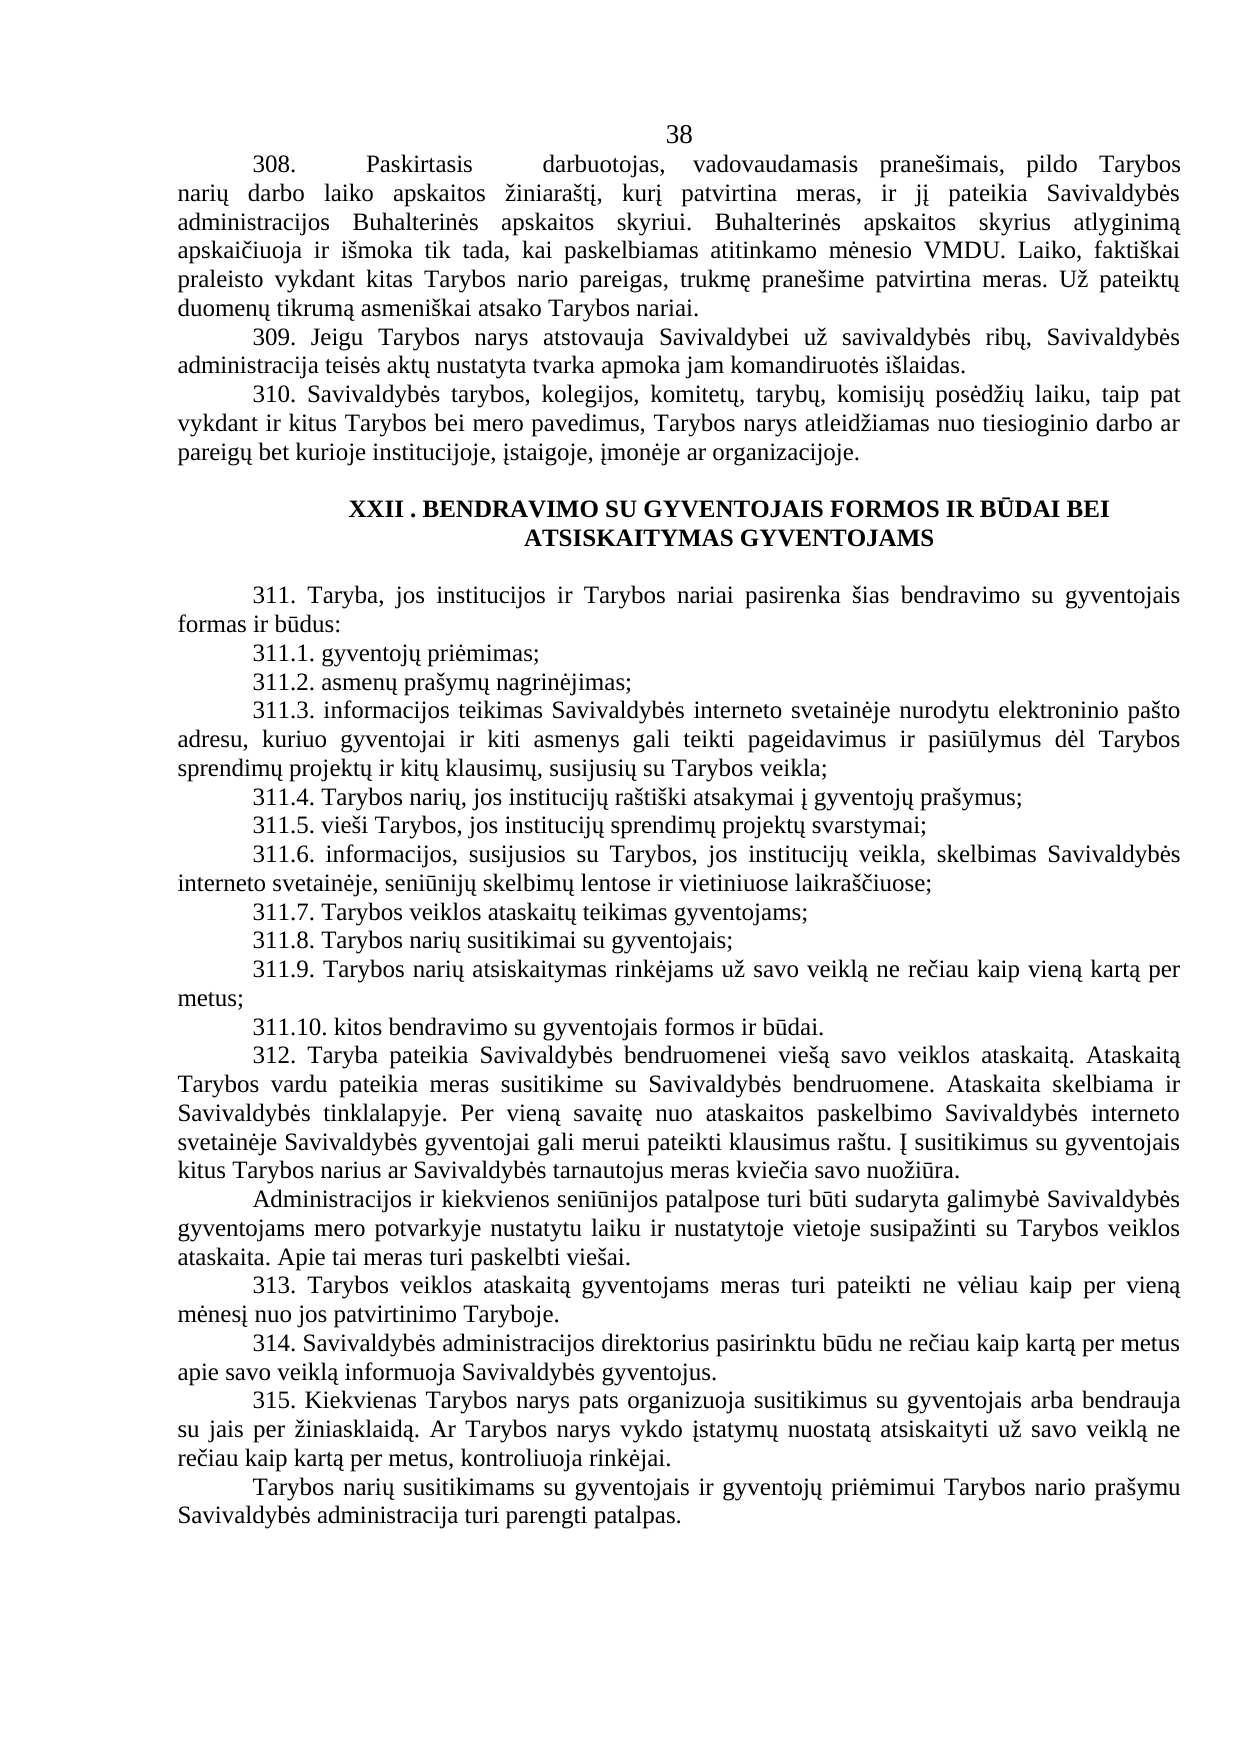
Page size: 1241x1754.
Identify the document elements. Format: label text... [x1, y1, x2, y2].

text 311.1. gyventojų priėmimas; [177, 638, 1181, 667]
text 314. Savivaldybės administracijos direktorius pasirinktu būdu ne rečiau kaip kartą per metus apie savo veiklą informuoja Savivaldybės gyventojus. [177, 1328, 1181, 1386]
text 311.10. kitos bendravimo su gyventojais formos ir būdai. [177, 1012, 1181, 1041]
text 311.3. informacijos teikimas Savivaldybės interneto svetainėje nurodytu elektroninio pašto adresu, kuriuo gyventojai ir kiti asmenys gali teikti pageidavimus ir pasiūlymus dėl Tarybos sprendimų projektų ir kitų klausimų, susijusių su Tarybos veikla; [177, 696, 1181, 782]
text 311.5. vieši Tarybos, jos institucijų sprendimų projektų svarstymai; [177, 811, 1181, 839]
text 311.8. Tarybos narių susitikimai su gyventojais; [177, 926, 1181, 954]
text 311.4. Tarybos narių, jos institucijų raštiški atsakymai į gyventojų prašymus; [177, 782, 1181, 811]
text Tarybos narių susitikimams su gyventojais ir gyventojų priėmimui Tarybos nario prašymu Savivaldybės administracija turi parengti patalpas. [177, 1472, 1181, 1529]
text 311.6. informacijos, susijusios su Tarybos, jos institucijų veikla, skelbimas Savivaldybės interneto svetainėje, seniūnijų skelbimų lentose ir vietiniuose laikraščiuose; [177, 839, 1181, 897]
text 311.9. Tarybos narių atsiskaitymas rinkėjams už savo veiklą ne rečiau kaip vieną kartą per metus; [177, 954, 1181, 1012]
text 312. Taryba pateikia Savivaldybės bendruomenei viešą savo veiklos ataskaitą. Ataskaitą Tarybos vardu pateikia meras susitikime su Savivaldybės bendruomene. Ataskaita skelbiama ir Savivaldybės tinklalapyje. Per vieną savaitę nuo ataskaitos paskelbimo Savivaldybės interneto svetainėje Savivaldybės gyventojai gali merui pateikti klausimus raštu. Į susitikimus su gyventojais kitus Tarybos narius ar Savivaldybės tarnautojus meras kviečia savo nuožiūra. [177, 1041, 1181, 1184]
text 313. Tarybos veiklos ataskaitą gyventojams meras turi pateikti ne vėliau kaip per vieną mėnesį nuo jos patvirtinimo Taryboje. [177, 1271, 1181, 1328]
text 309. Jeigu Tarybos narys atstovauja Savivaldybei už savivaldybės ribų, Savivaldybės administracija teisės aktų nustatyta tvarka apmoka jam komandiruotės išlaidas. [177, 322, 1181, 379]
text 311.2. asmenų prašymų nagrinėjimas; [177, 667, 1181, 696]
text 311.7. Tarybos veiklos ataskaitų teikimas gyventojams; [177, 897, 1181, 926]
text 311. Taryba, jos institucijos ir Tarybos nariai pasirenka šias bendravimo su gyventojais formas ir būdus: [177, 581, 1181, 638]
text 310. Savivaldybės tarybos, kolegijos, komitetų, tarybų, komisijų posėdžių laiku, taip pat vykdant ir kitus Tarybos bei mero pavedimus, Tarybos narys atleidžiamas nuo tiesioginio darbo ar pareigų bet kurioje institucijoje, įstaigoje, įmonėje ar organizacijoje. [177, 379, 1181, 466]
text 308. Paskirtasis darbuotojas, vadovaudamasis pranešimais, pildo Tarybos narių darbo laiko apskaitos žiniaraštį, kurį patvirtina meras, ir jį pateikia Savivaldybės administracijos Buhalterinės apskaitos skyriui. Buhalterinės apskaitos skyrius atlyginimą apskaičiuoja ir išmoka tik tada, kai paskelbiamas atitinkamo mėnesio VMDU. Laiko, faktiškai praleisto vykdant kitas Tarybos nario pareigas, trukmę pranešime patvirtina meras. Už pateiktų duomenų tikrumą asmeniškai atsako Tarybos nariai. [177, 149, 1181, 322]
text Administracijos ir kiekvienos seniūnijos patalpose turi būti sudaryta galimybė Savivaldybės gyventojams mero potvarkyje nustatytu laiku ir nustatytoje vietoje susipažinti su Tarybos veiklos ataskaita. Apie tai meras turi paskelbti viešai. [177, 1184, 1181, 1271]
text XXII . BENDRAVIMO SU GYVENTOJAIS FORMOS IR BŪDAI BEI ATSISKAITYMAS GYVENTOJAMS [277, 494, 1181, 552]
text 315. Kiekvienas Tarybos narys pats organizuoja susitikimus su gyventojais arba bendrauja su jais per žiniasklaidą. Ar Tarybos narys vykdo įstatymų nuostatą atsiskaityti už savo veiklą ne rečiau kaip kartą per metus, kontroliuoja rinkėjai. [177, 1386, 1181, 1472]
